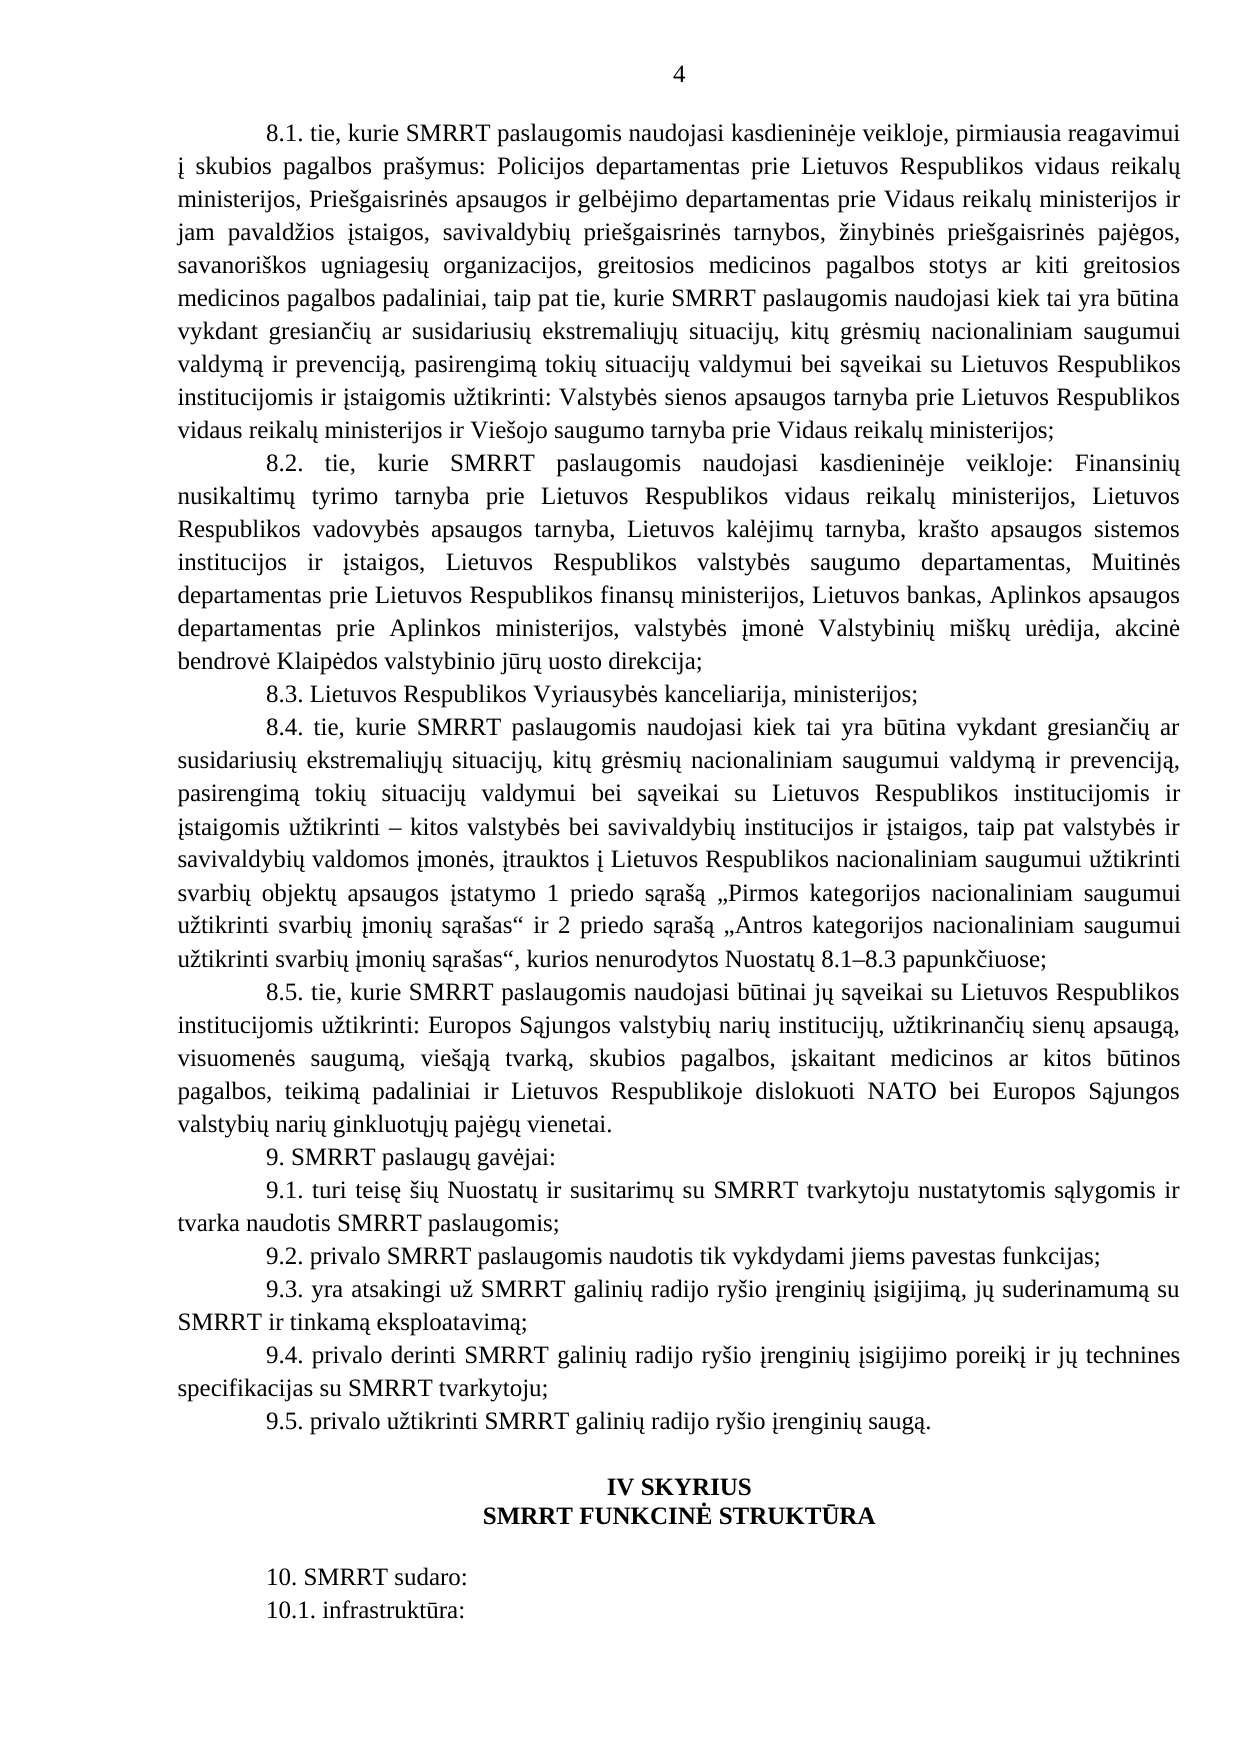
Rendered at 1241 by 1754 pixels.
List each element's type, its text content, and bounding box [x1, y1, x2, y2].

text 9.4. privalo derinti SMRRT galinių radijo ryšio įrenginių įsigijimo poreikį ir jų technines specifikacijas su SMRRT tvarkytoju; [177, 1340, 1181, 1402]
text 9.2. privalo SMRRT paslaugomis naudotis tik vykdydami jiems pavestas funkcijas; [177, 1241, 1181, 1269]
text SMRRT FUNKCINĖ STRUKTŪRA [177, 1501, 1181, 1529]
text 8.2. tie, kurie SMRRT paslaugomis naudojasi kasdieninėje veikloje: Finansinių nusikaltimų tyrimo tarnyba prie Lietuvos Respublikos vidaus reikalų ministerijos, Lietuvos Respublikos vadovybės apsaugos tarnyba, Lietuvos kalėjimų tarnyba, krašto apsaugos sistemos institucijos ir įstaigos, Lietuvos Respublikos valstybės saugumo departamentas, Muitinės departamentas prie Lietuvos Respublikos finansų ministerijos, Lietuvos bankas, Aplinkos apsaugos departamentas prie Aplinkos ministerijos, valstybės įmonė Valstybinių miškų urėdija, akcinė bendrovė Klaipėdos valstybinio jūrų uosto direkcija; [177, 448, 1181, 675]
text 9. SMRRT paslaugų gavėjai: [177, 1142, 1181, 1171]
text 8.3. Lietuvos Respublikos Vyriausybės kanceliarija, ministerijos; [177, 679, 1181, 708]
text IV SKYRIUS [177, 1472, 1181, 1501]
text 8.5. tie, kurie SMRRT paslaugomis naudojasi būtinai jų sąveikai su Lietuvos Respublikos institucijomis užtikrinti: Europos Sąjungos valstybių narių institucijų, užtikrinančių sienų apsaugą, visuomenės saugumą, viešąją tvarką, skubios pagalbos, įskaitant medicinos ar kitos būtinos pagalbos, teikimą padaliniai ir Lietuvos Respublikoje dislokuoti NATO bei Europos Sąjungos valstybių narių ginkluotųjų pajėgų vienetai. [177, 977, 1181, 1137]
text 8.4. tie, kurie SMRRT paslaugomis naudojasi kiek tai yra būtina vykdant gresiančių ar susidariusių ekstremaliųjų situacijų, kitų grėsmių nacionaliniam saugumui valdymą ir prevenciją, pasirengimą tokių situacijų valdymui bei sąveikai su Lietuvos Respublikos institucijomis ir įstaigomis užtikrinti – kitos valstybės bei savivaldybių institucijos ir įstaigos, taip pat valstybės ir savivaldybių valdomos įmonės, įtrauktos į Lietuvos Respublikos nacionaliniam saugumui užtikrinti svarbių objektų apsaugos įstatymo 1 priedo sąrašą „Pirmos kategorijos nacionaliniam saugumui užtikrinti svarbių įmonių sąrašas“ ir 2 priedo sąrašą „Antros kategorijos nacionaliniam saugumui užtikrinti svarbių įmonių sąrašas“, kurios nenurodytos Nuostatų 8.1–8.3 papunkčiuose; [177, 712, 1181, 972]
text 8.1. tie, kurie SMRRT paslaugomis naudojasi kasdieninėje veikloje, pirmiausia reagavimui į skubios pagalbos prašymus: Policijos departamentas prie Lietuvos Respublikos vidaus reikalų ministerijos, Priešgaisrinės apsaugos ir gelbėjimo departamentas prie Vidaus reikalų ministerijos ir jam pavaldžios įstaigos, savivaldybių priešgaisrinės tarnybos, žinybinės priešgaisrinės pajėgos, savanoriškos ugniagesių organizacijos, greitosios medicinos pagalbos stotys ar kiti greitosios medicinos pagalbos padaliniai, taip pat tie, kurie SMRRT paslaugomis naudojasi kiek tai yra būtina vykdant gresiančių ar susidariusių ekstremaliųjų situacijų, kitų grėsmių nacionaliniam saugumui valdymą ir prevenciją, pasirengimą tokių situacijų valdymui bei sąveikai su Lietuvos Respublikos institucijomis ir įstaigomis užtikrinti: Valstybės sienos apsaugos tarnyba prie Lietuvos Respublikos vidaus reikalų ministerijos ir Viešojo saugumo tarnyba prie Vidaus reikalų ministerijos; [177, 118, 1181, 444]
text 10.1. infrastruktūra: [177, 1596, 1181, 1624]
text 9.1. turi teisę šių Nuostatų ir susitarimų su SMRRT tvarkytoju nustatytomis sąlygomis ir tvarka naudotis SMRRT paslaugomis; [177, 1175, 1181, 1237]
text 9.5. privalo užtikrinti SMRRT galinių radijo ryšio įrenginių saugą. [177, 1406, 1181, 1435]
text 10. SMRRT sudaro: [177, 1562, 1181, 1591]
text 9.3. yra atsakingi už SMRRT galinių radijo ryšio įrenginių įsigijimą, jų suderinamumą su SMRRT ir tinkamą eksploatavimą; [177, 1274, 1181, 1336]
